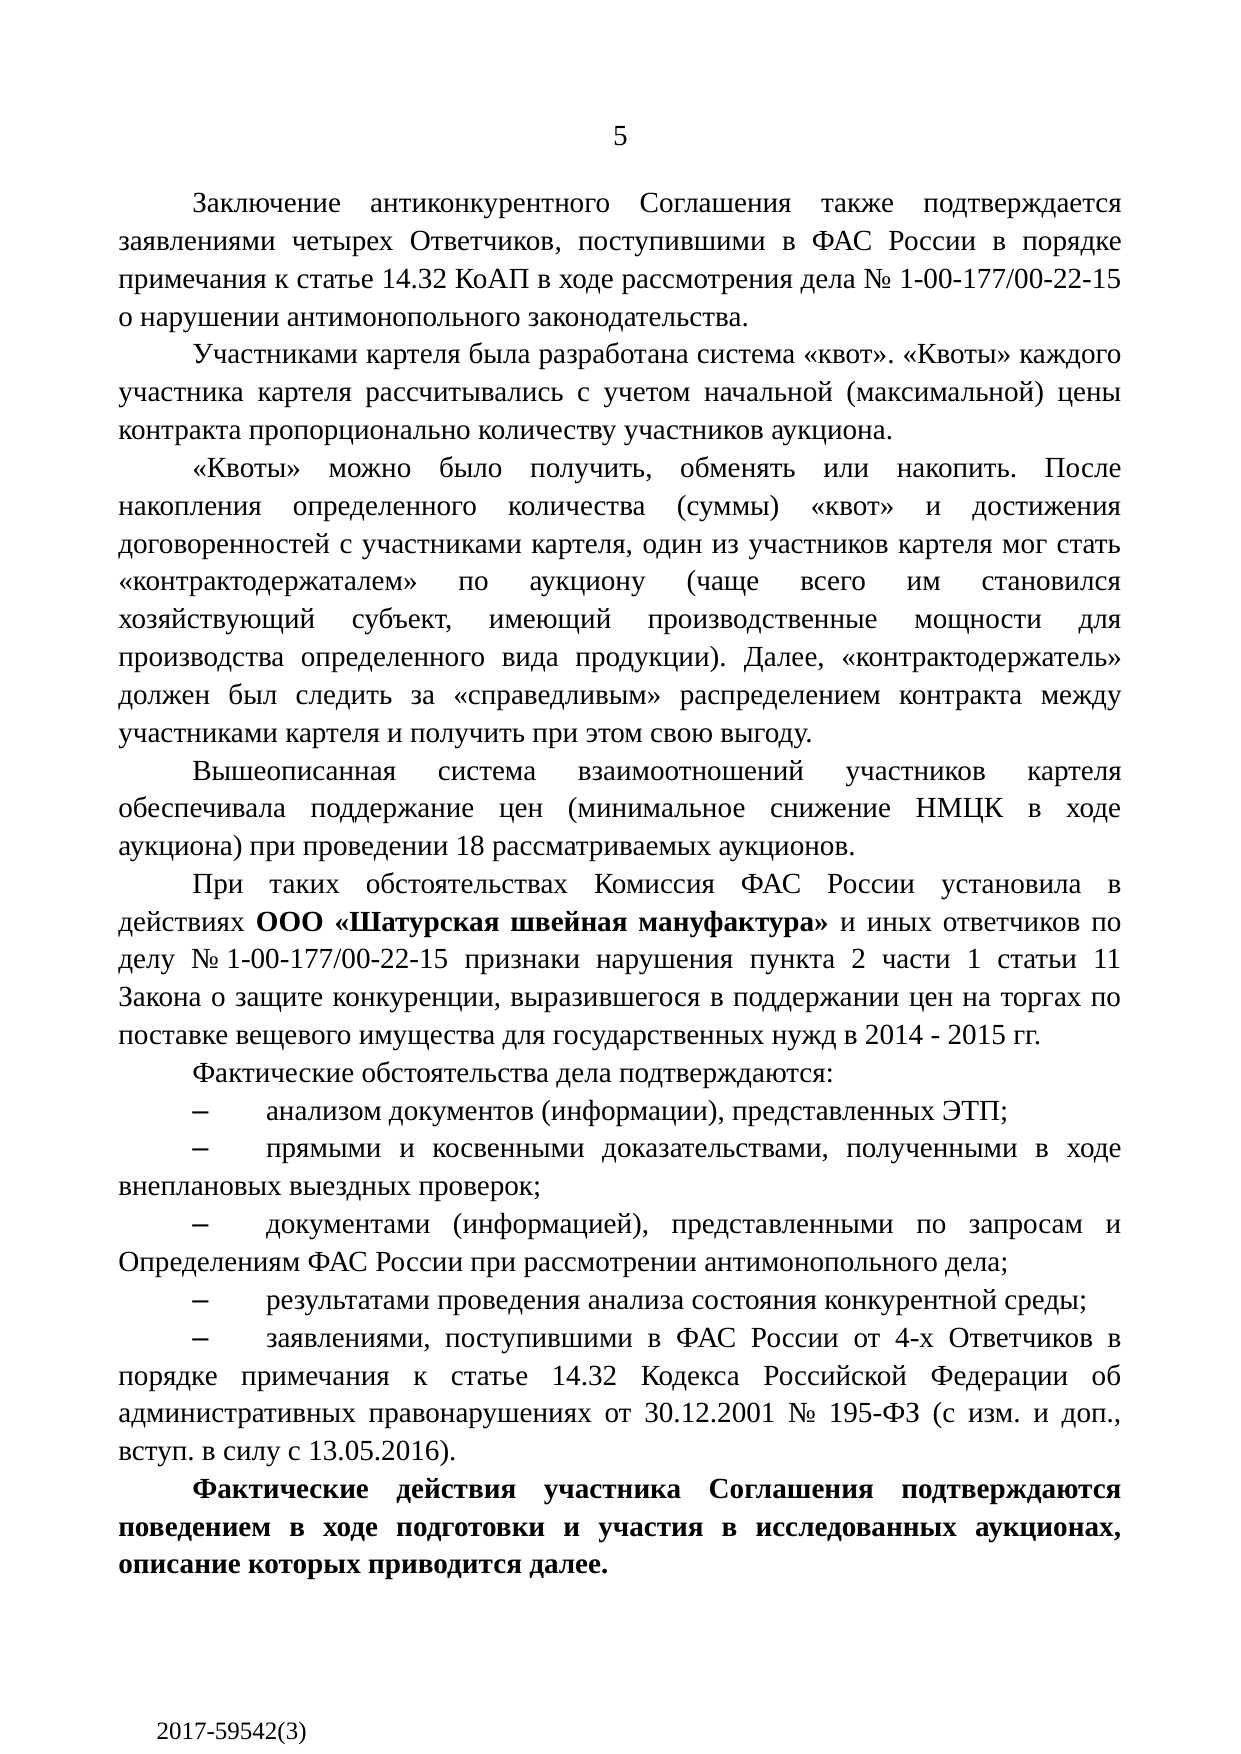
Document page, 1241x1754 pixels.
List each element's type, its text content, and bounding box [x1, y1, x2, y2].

list прямыми и косвенными доказательствами, полученными в ходе внеплановых выездных проверок; [118, 1126, 1122, 1202]
text Вышеописанная система взаимоотношений участников картеля обеспечивала поддержание цен (минимальное снижение НМЦК в ходе аукциона) при проведении 18 рассматриваемых аукционов. [118, 748, 1122, 862]
list результатами проведения анализа состояния конкурентной среды; [118, 1278, 1122, 1316]
list документами (информацией), представленными по запросам и Определениям ФАС России при рассмотрении антимонопольного дела; [118, 1202, 1122, 1278]
text Участниками картеля была разработана система «квот». «Квоты» каждого участника картеля рассчитывались с учетом начальной (максимальной) цены контракта пропорционально количеству участников аукциона. [118, 332, 1122, 446]
text При таких обстоятельствах Комиссия ФАС России установила в действиях ООО «Шатурская швейная мануфактура» и иных ответчиков по делу № 1-00-177/00-22-15 признаки нарушения пункта 2 части 1 статьи 11 Закона о защите конкуренции, выразившегося в поддержании цен на торгах по поставке вещевого имущества для государственных нужд в 2014 - 2015 гг. [118, 862, 1122, 1051]
text Фактические обстоятельства дела подтверждаются: [118, 1051, 1122, 1089]
list заявлениями, поступившими в ФАС России от 4-х Ответчиков в порядке примечания к статье 14.32 Кодекса Российской Федерации об административных правонарушениях от 30.12.2001 № 195-ФЗ (с изм. и доп., вступ. в силу с 13.05.2016). [118, 1316, 1122, 1467]
text Фактические действия участника Соглашения подтверждаются поведением в ходе подготовки и участия в исследованных аукционах, описание которых приводится далее. [118, 1467, 1122, 1580]
text Заключение антиконкурентного Соглашения также подтверждается заявлениями четырех Ответчиков, поступившими в ФАС России в порядке примечания к статье 14.32 КоАП в ходе рассмотрения дела № 1-00-177/00-22-15 о нарушении антимонопольного законодательства. [118, 181, 1122, 332]
text «Квоты» можно было получить, обменять или накопить. После накопления определенного количества (суммы) «квот» и достижения договоренностей с участниками картеля, один из участников картеля мог стать «контрактодержаталем» по аукциону (чаще всего им становился хозяйствующий субъект, имеющий производственные мощности для производства определенного вида продукции). Далее, «контрактодержатель» должен был следить за «справедливым» распределением контракта между участниками картеля и получить при этом свою выгоду. [118, 446, 1122, 748]
list анализом документов (информации), представленных ЭТП; [118, 1089, 1122, 1126]
